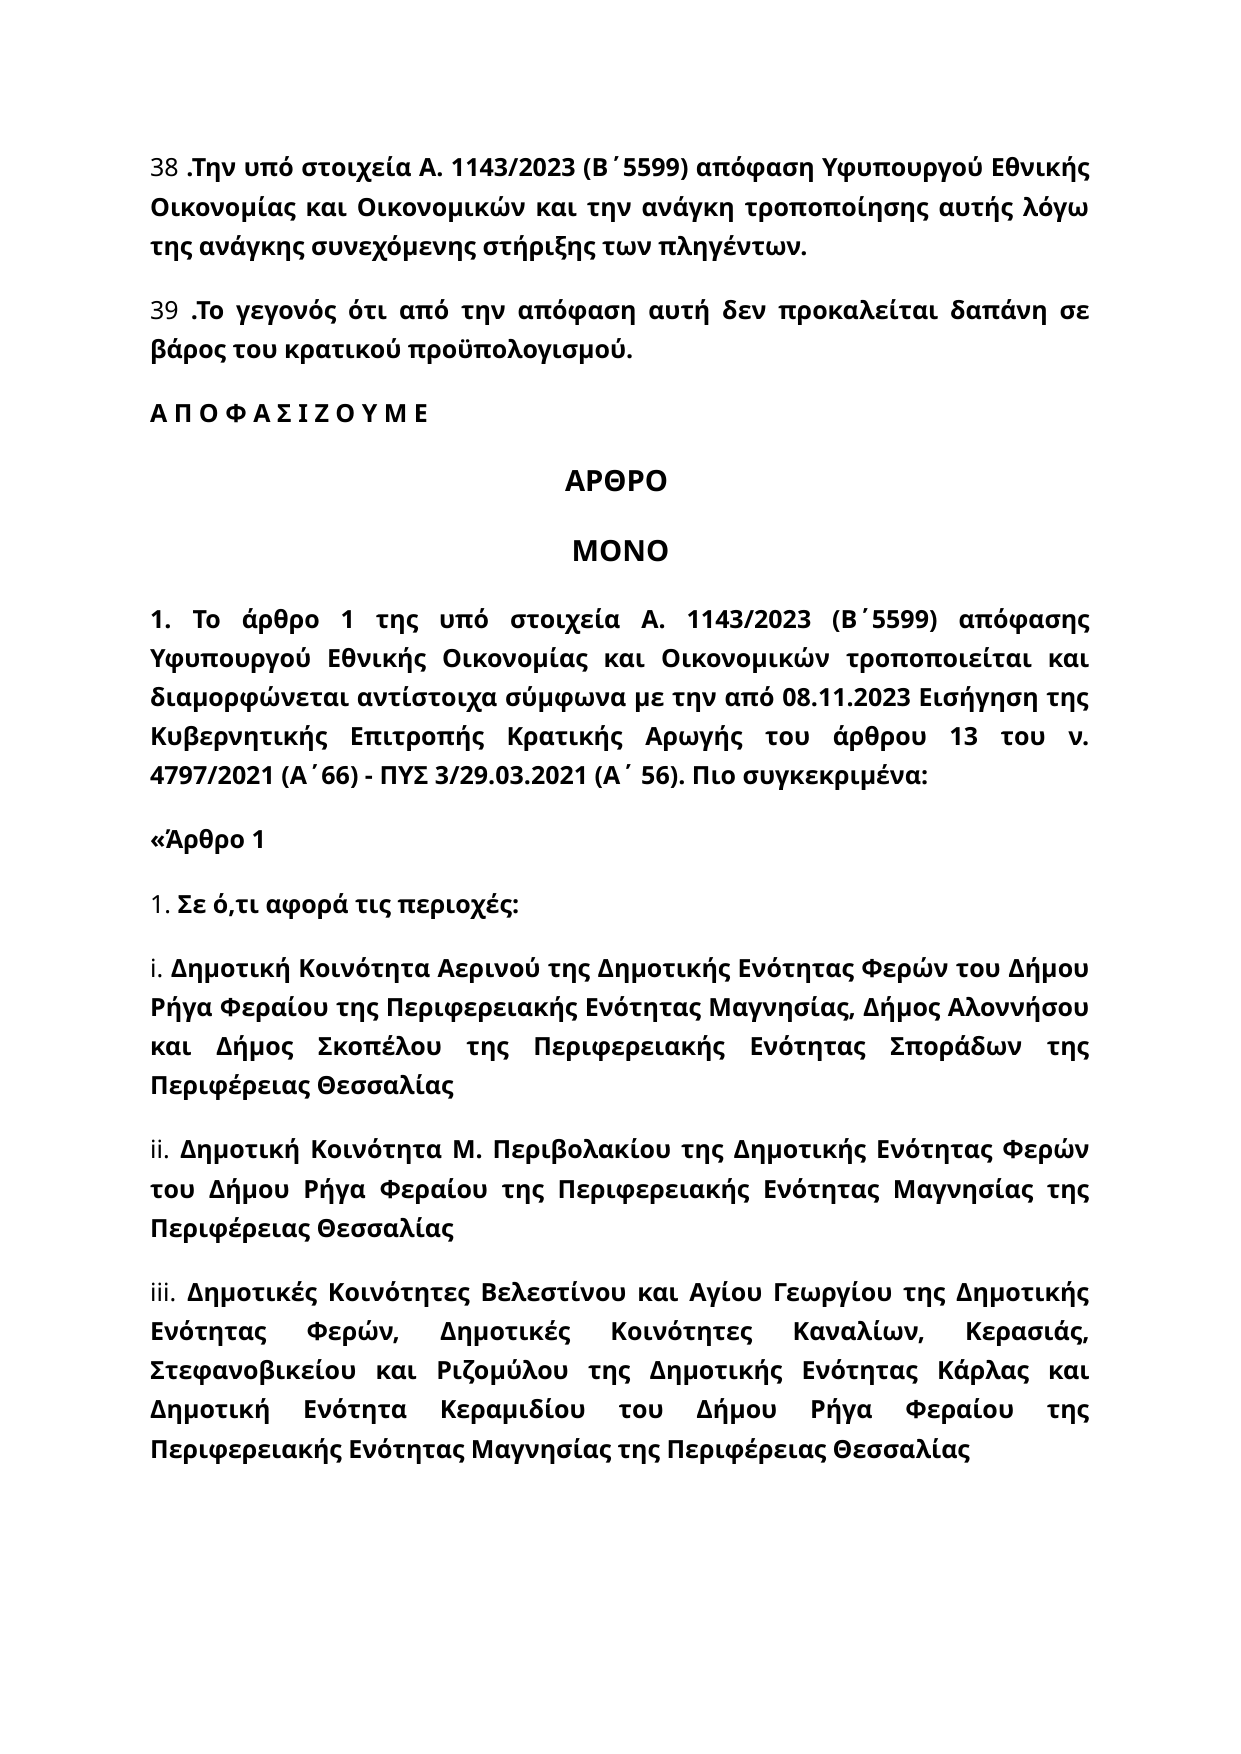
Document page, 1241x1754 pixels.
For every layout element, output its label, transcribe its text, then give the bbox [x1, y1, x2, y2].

text 1. Σε ό,τι αφορά τις περιοχές: [150, 886, 1090, 920]
text iii. Δημοτικές Κοινότητες Βελεστίνου και Αγίου Γεωργίου της Δημοτικής Ενότητας Φερών, Δημοτικές Κοινότητες Καναλίων, Κερασιάς, Στεφανοβικείου και Ριζομύλου της Δημοτικής Ενότητας Κάρλας και Δημοτική Ενότητα Κεραμιδίου του Δήμου Ρήγα Φεραίου της Περιφερειακής Ενότητας Μαγνησίας της Περιφέρειας Θεσσαλίας [150, 1274, 1090, 1465]
text ii. Δημοτική Κοινότητα Μ. Περιβολακίου της Δημοτικής Ενότητας Φερών του Δήμου Ρήγα Φεραίου της Περιφερειακής Ενότητας Μαγνησίας της Περιφέρειας Θεσσαλίας [150, 1132, 1090, 1244]
subtitle ΑΡΘΡΟ [150, 460, 1090, 500]
text Α Π Ο Φ Α Σ Ι Ζ Ο Υ Μ Ε [150, 396, 1090, 430]
text «Άρθρο 1 [150, 822, 1090, 856]
text i. Δημοτική Κοινότητα Αερινού της Δημοτικής Ενότητας Φερών του Δήμου Ρήγα Φεραίου της Περιφερειακής Ενότητας Μαγνησίας, Δήμος Αλοννήσου και Δήμος Σκοπέλου της Περιφερειακής Ενότητας Σποράδων της Περιφέρειας Θεσσαλίας [150, 950, 1090, 1102]
text 38 .Την υπό στοιχεία Α. 1143/2023 (Β΄5599) απόφαση Υφυπουργού Εθνικής Οικονομίας και Οικονομικών και την ανάγκη τροποποίησης αυτής λόγω της ανάγκης συνεχόμενης στήριξης των πληγέντων. [150, 150, 1090, 262]
text 39 .Το γεγονός ότι από την απόφαση αυτή δεν προκαλείται δαπάνη σε βάρος του κρατικού προϋπολογισμού. [150, 292, 1090, 366]
text 1. Το άρθρο 1 της υπό στοιχεία Α. 1143/2023 (Β΄5599) απόφασης Υφυπουργού Εθνικής Οικονομίας και Οικονομικών τροποποιείται και διαμορφώνεται αντίστοιχα σύμφωνα με την από 08.11.2023 Εισήγηση της Κυβερνητικής Επιτροπής Κρατικής Αρωγής του άρθρου 13 του ν. 4797/2021 (Α΄66) - ΠΥΣ 3/29.03.2021 (Α΄ 56). Πιο συγκεκριμένα: [150, 601, 1090, 792]
subtitle ΜΟΝΟ [150, 531, 1090, 570]
